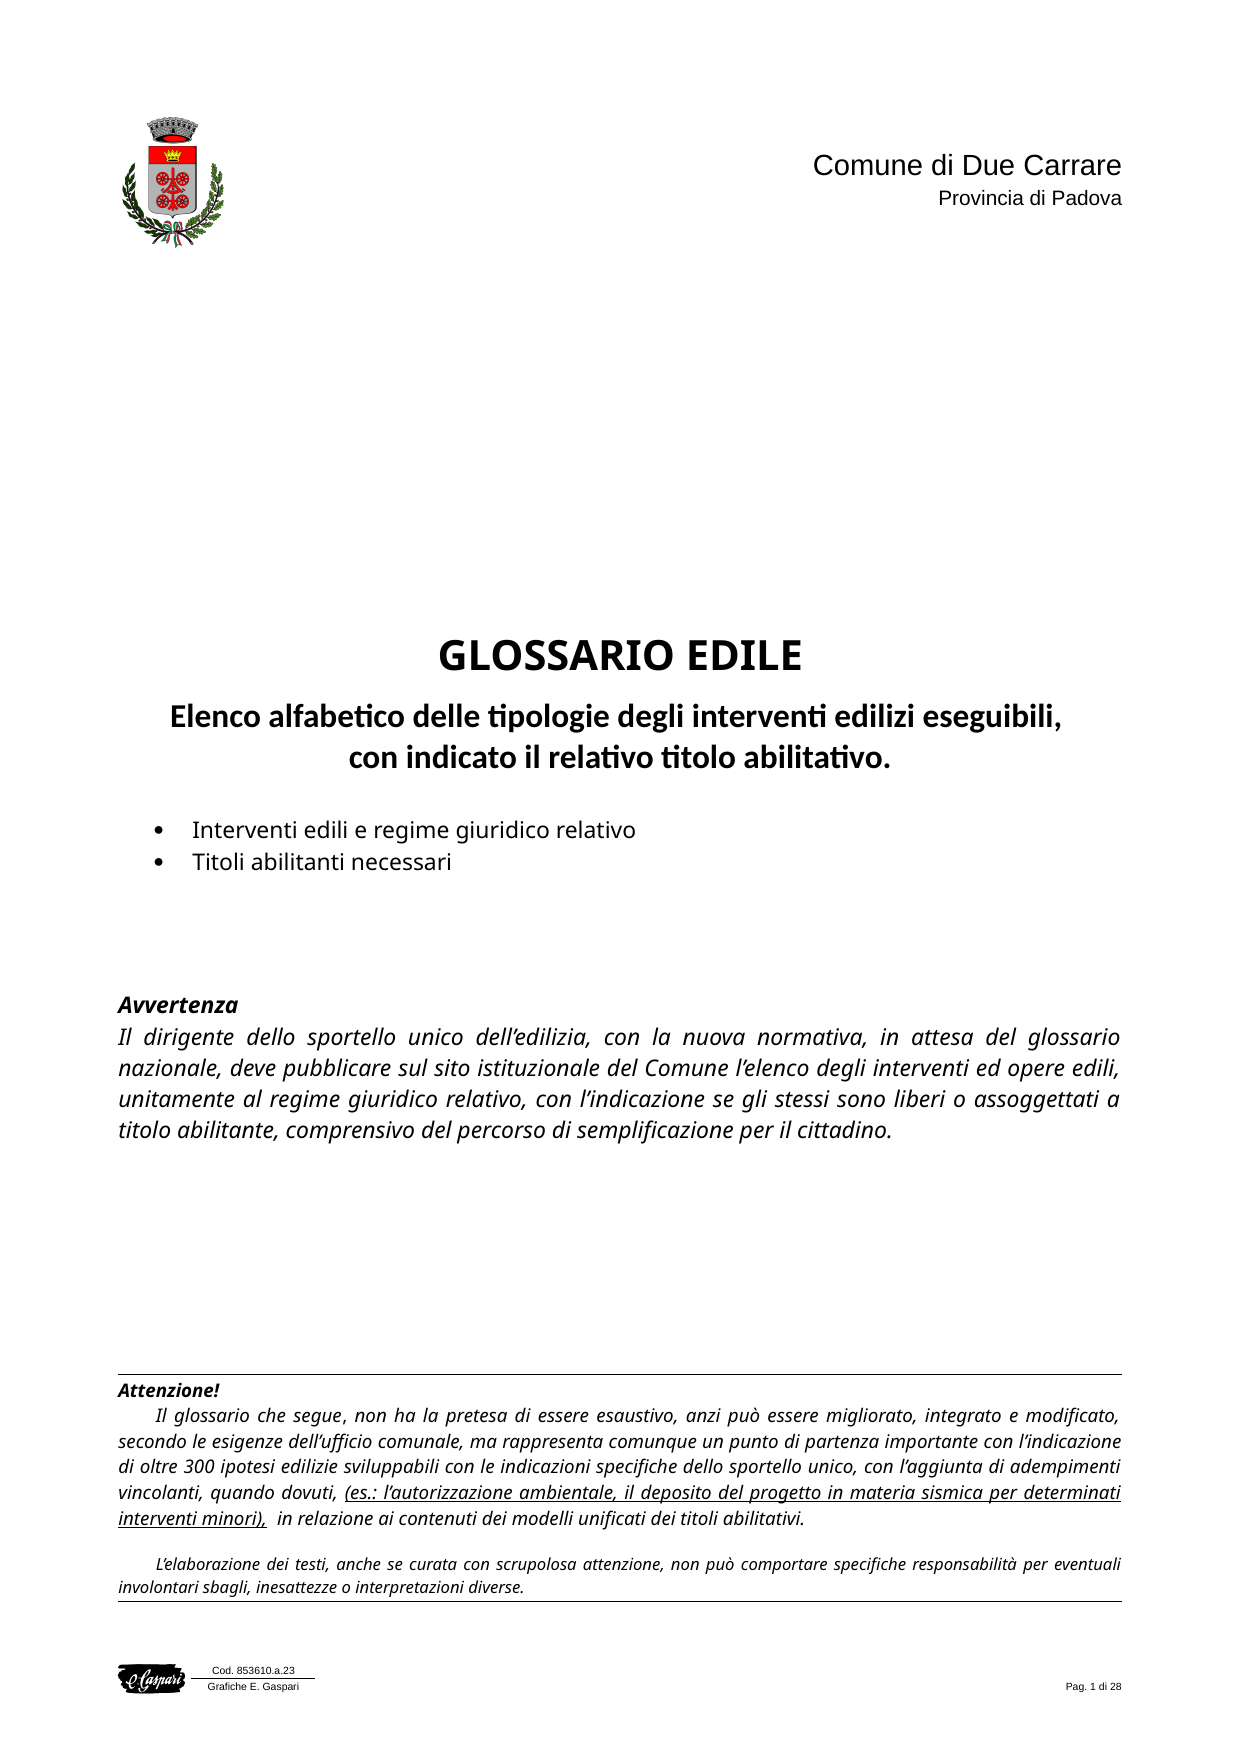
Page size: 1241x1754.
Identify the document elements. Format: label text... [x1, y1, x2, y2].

picture [117, 1663, 185, 1694]
text Attenzione! [118, 1375, 1122, 1403]
text GLOSSARIO EDILE [118, 626, 1122, 683]
text Elenco alfabetico delle tipologie degli interventi edilizi eseguibili, con indicato il relativo titolo abilitativo. [118, 695, 1122, 777]
text Provincia di Padova [224, 186, 1122, 210]
text Il glossario che segue, non ha la pretesa di essere esaustivo, anzi può essere migliorato, integrato e modificato, secondo le esigenze dell’ufficio comunale, ma rappresenta comunque un punto di partenza importante con l’indicazione di oltre 300 ipotesi edilizie sviluppabili con le indicazioni specifiche dello sportello unico, con l’aggiunta di adempimenti vincolanti, quando dovuti, (es.: l’autorizzazione ambientale, il deposito del progetto in materia sismica per determinati interventi minori), in relazione ai contenuti dei modelli unificati dei titoli abilitativi. [118, 1403, 1122, 1530]
text Comune di Due Carrare [224, 148, 1122, 181]
list Interventi edili e regime giuridico relativo [154, 814, 1122, 846]
picture [122, 117, 224, 248]
text Il dirigente dello sportello unico dell’edilizia, con la nuova normativa, in attesa del glossario nazionale, deve pubblicare sul sito istituzionale del Comune l’elenco degli interventi ed opere edili, unitamente al regime giuridico relativo, con l’indicazione se gli stessi sono liberi o assoggettati a titolo abilitante, comprensivo del percorso di semplificazione per il cittadino. [118, 1021, 1122, 1146]
list Titoli abilitanti necessari [154, 846, 1122, 877]
text Avvertenza [118, 989, 1122, 1021]
text L’elaborazione dei testi, anche se curata con scrupolosa attenzione, non può comportare specifiche responsabilità per eventuali involontari sbagli, inesattezze o interpretazioni diverse. [118, 1553, 1122, 1601]
